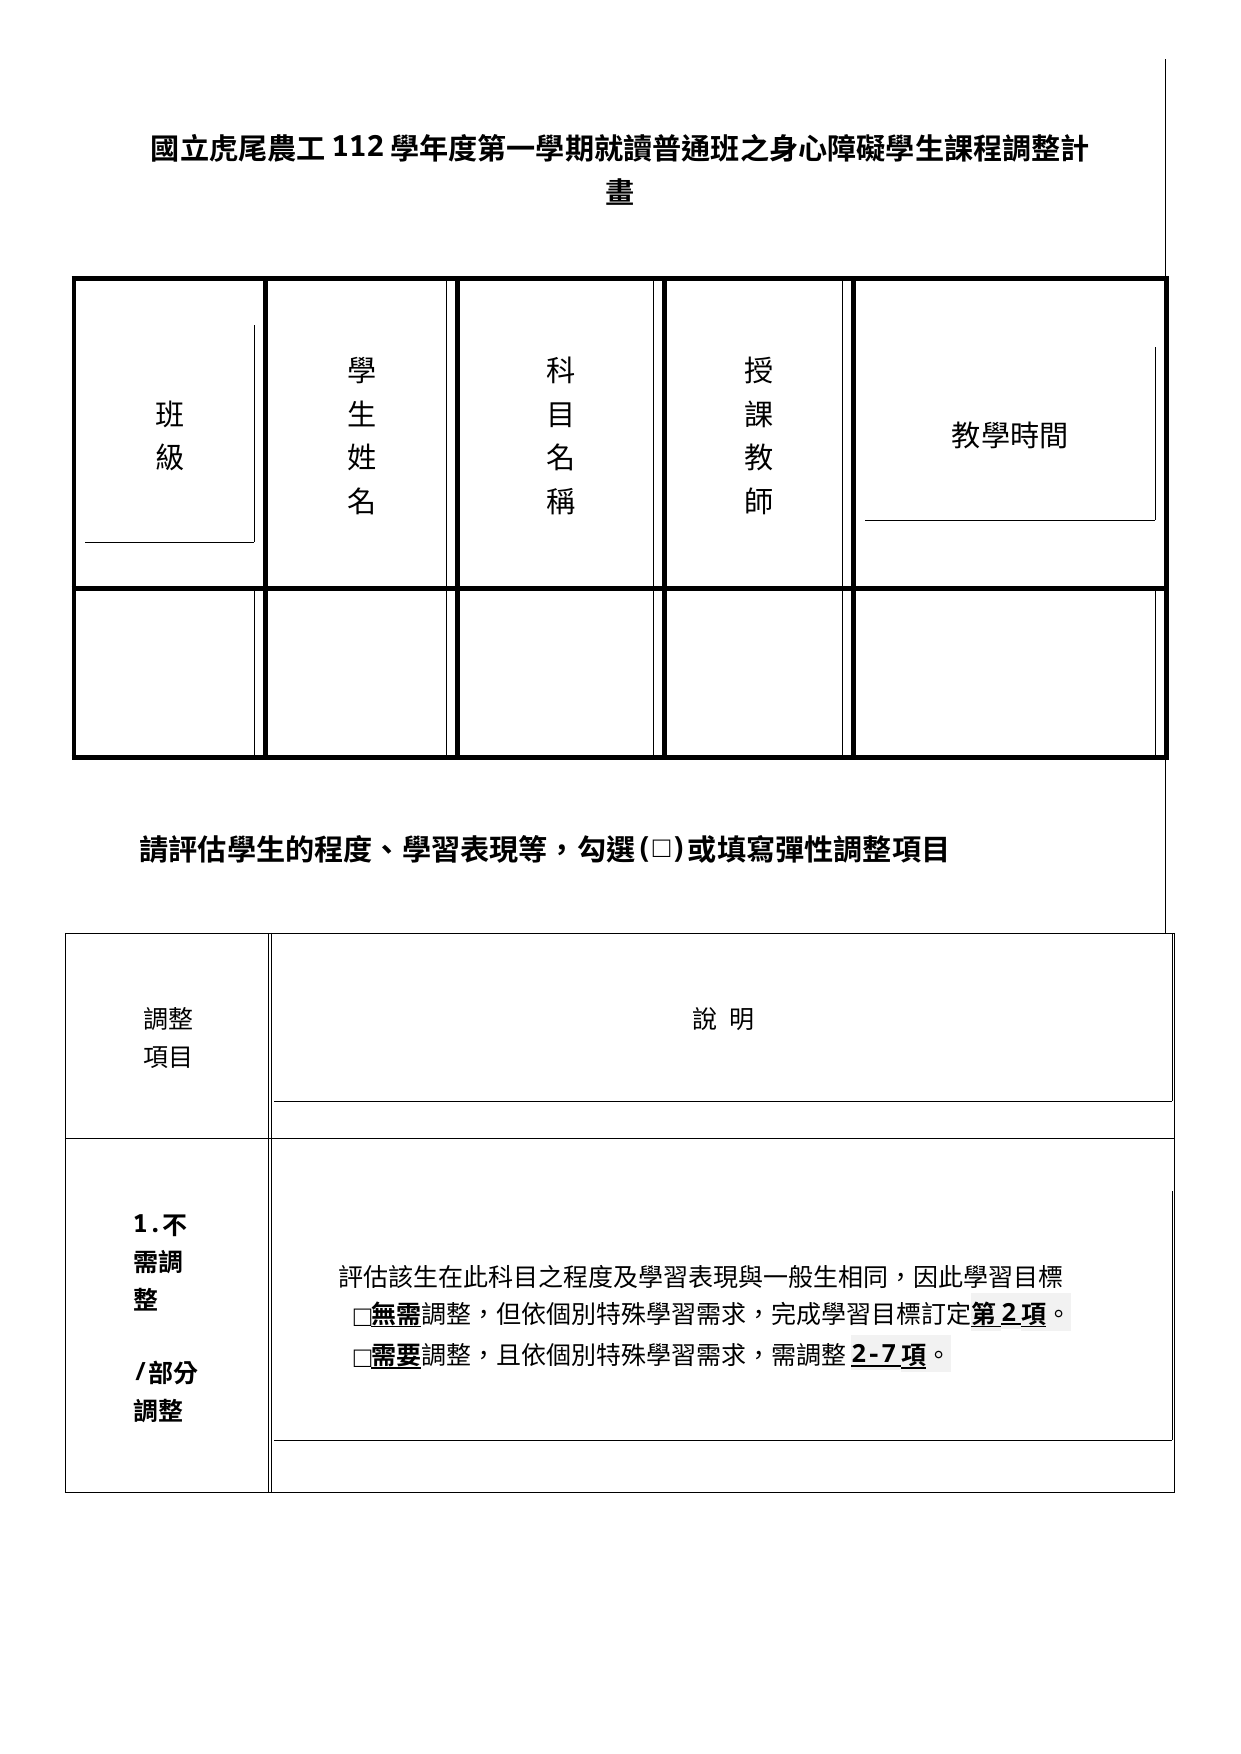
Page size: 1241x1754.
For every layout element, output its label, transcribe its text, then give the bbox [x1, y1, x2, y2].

table_header 說 明 [272, 934, 1174, 1138]
table_cell [460, 591, 653, 755]
table_cell [255, 591, 263, 755]
table_header 科目名稱 [460, 281, 653, 586]
subtitle 請評估學生的程度、學習表現等，勾選(□)或填寫彈性調整項目 [75, 760, 1165, 933]
table_header 教學時間 [856, 281, 1164, 586]
table_header [447, 281, 455, 586]
table_header [843, 281, 851, 586]
table_cell 1.不需調整 /部分調整 [66, 1139, 268, 1492]
table_cell 評估該生在此科目之程度及學習表現與一般生相同，因此學習目標 □無需調整，但依個別特殊學習需求，完成學習目標訂定第2項。 □需要調整，且依個別特殊學習需求，需調整2-7項。 [272, 1139, 1174, 1492]
table_header 調整項目 [66, 934, 268, 1138]
table_header 學生姓名 [268, 281, 446, 586]
table_cell [654, 591, 662, 755]
table_cell [856, 591, 1155, 755]
subtitle 國立虎尾農工112學年度第一學期就讀普通班之身心障礙學生課程調整計畫 [75, 59, 1165, 276]
table_header 授課教師 [667, 281, 842, 586]
table_cell [447, 591, 455, 755]
table_header 班級 [76, 281, 263, 586]
table_cell [76, 591, 254, 755]
table_cell [843, 591, 851, 755]
table_cell [1156, 591, 1164, 755]
table_header [654, 281, 662, 586]
table_cell [667, 591, 842, 755]
table_cell [268, 591, 446, 755]
